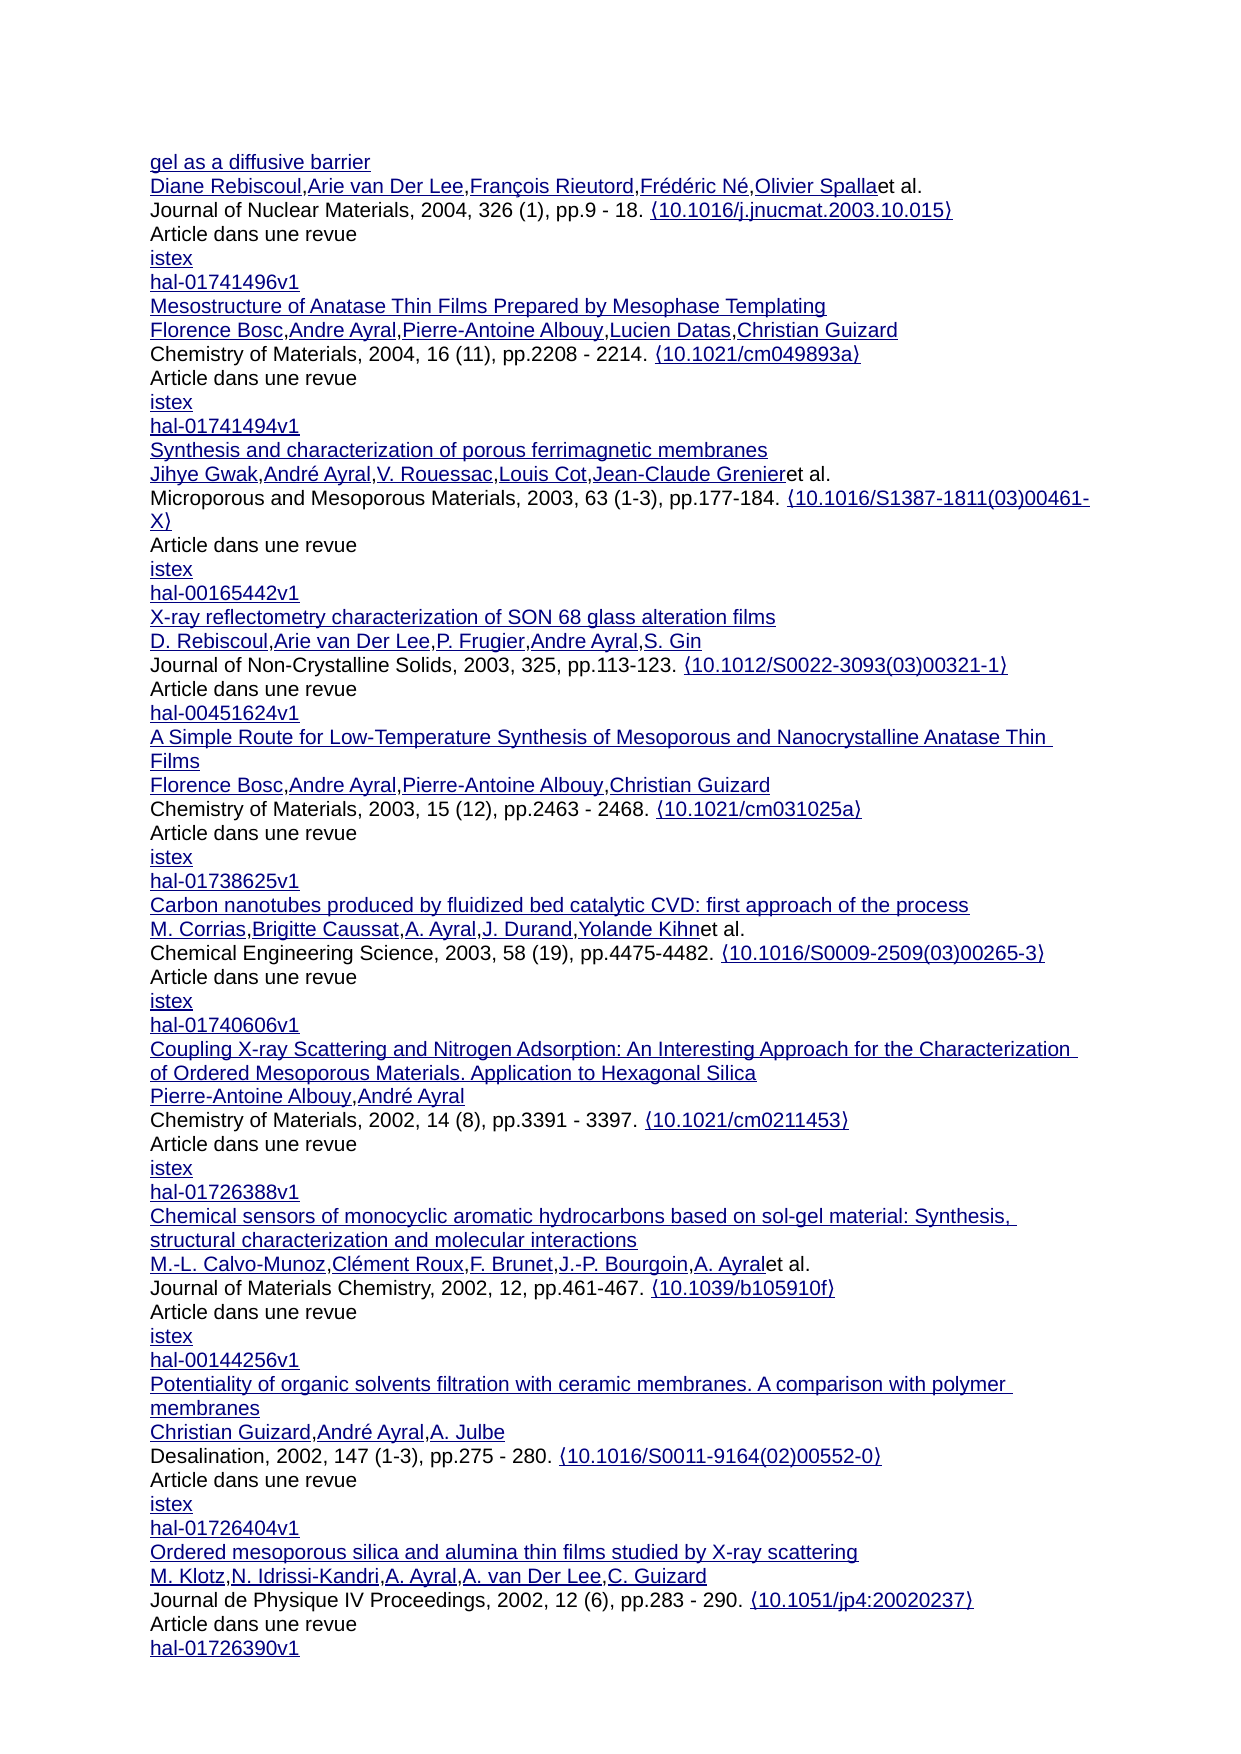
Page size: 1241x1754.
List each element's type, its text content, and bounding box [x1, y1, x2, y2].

table_cell A Simple Route for Low-Temperature Synthesis of Mesoporous and Nanocrystalline Anatase Thin Films Florence Bosc,Andre Ayral,Pierre-Antoine Albouy,Christian Guizard Chemistry of Materials, 2003, 15 (12), pp.2463 - 2468. ⟨10.1021/cm031025a⟩ Article dans une revue istex hal-01738625v1 [150, 725, 1090, 893]
table_cell Potentiality of organic solvents filtration with ceramic membranes. A comparison with polymer membranes Christian Guizard,André Ayral,A. Julbe Desalination, 2002, 147 (1-3), pp.275 - 280. ⟨10.1016/S0011-9164(02)00552-0⟩ Article dans une revue istex hal-01726404v1 [150, 1372, 1090, 1539]
table_cell Chemical sensors of monocyclic aromatic hydrocarbons based on sol-gel material: Synthesis, structural characterization and molecular interactions M.-L. Calvo-Munoz,Clément Roux,F. Brunet,J.-P. Bourgoin,A. Ayralet al. Journal of Materials Chemistry, 2002, 12, pp.461-467. ⟨10.1039/b105910f⟩ Article dans une revue istex hal-00144256v1 [150, 1204, 1090, 1372]
table_cell Mesostructure of Anatase Thin Films Prepared by Mesophase Templating Florence Bosc,Andre Ayral,Pierre-Antoine Albouy,Lucien Datas,Christian Guizard Chemistry of Materials, 2004, 16 (11), pp.2208 - 2214. ⟨10.1021/cm049893a⟩ Article dans une revue istex hal-01741494v1 [150, 294, 1090, 437]
table_cell Coupling X-ray Scattering and Nitrogen Adsorption: An Interesting Approach for the Characterization of Ordered Mesoporous Materials. Application to Hexagonal Silica Pierre-Antoine Albouy,André Ayral Chemistry of Materials, 2002, 14 (8), pp.3391 - 3397. ⟨10.1021/cm0211453⟩ Article dans une revue istex hal-01726388v1 [150, 1036, 1090, 1204]
table_cell Synthesis and characterization of porous ferrimagnetic membranes Jihye Gwak,André Ayral,V. Rouessac,Louis Cot,Jean-Claude Grenieret al. Microporous and Mesoporous Materials, 2003, 63 (1-3), pp.177-184. ⟨10.1016/S1387-1811(03)00461-X⟩ Article dans une revue istex hal-00165442v1 [150, 438, 1090, 605]
table_cell gel as a diffusive barrier Diane Rebiscoul,Arie van Der Lee,François Rieutord,Frédéric Né,Olivier Spallaet al. Journal of Nuclear Materials, 2004, 326 (1), pp.9 - 18. ⟨10.1016/j.jnucmat.2003.10.015⟩ Article dans une revue istex hal-01741496v1 [150, 150, 1090, 294]
table_cell Carbon nanotubes produced by fluidized bed catalytic CVD: first approach of the process M. Corrias,Brigitte Caussat,A. Ayral,J. Durand,Yolande Kihnet al. Chemical Engineering Science, 2003, 58 (19), pp.4475-4482. ⟨10.1016/S0009-2509(03)00265-3⟩ Article dans une revue istex hal-01740606v1 [150, 893, 1090, 1036]
table_cell X-ray reflectometry characterization of SON 68 glass alteration films D. Rebiscoul,Arie van Der Lee,P. Frugier,Andre Ayral,S. Gin Journal of Non-Crystalline Solids, 2003, 325, pp.113-123. ⟨10.1012/S0022-3093(03)00321-1⟩ Article dans une revue hal-00451624v1 [150, 605, 1090, 725]
table_cell Ordered mesoporous silica and alumina thin films studied by X-ray scattering M. Klotz,N. Idrissi-Kandri,A. Ayral,A. van Der Lee,C. Guizard Journal de Physique IV Proceedings, 2002, 12 (6), pp.283 - 290. ⟨10.1051/jp4:20020237⟩ Article dans une revue hal-01726390v1 [150, 1540, 1090, 1659]
